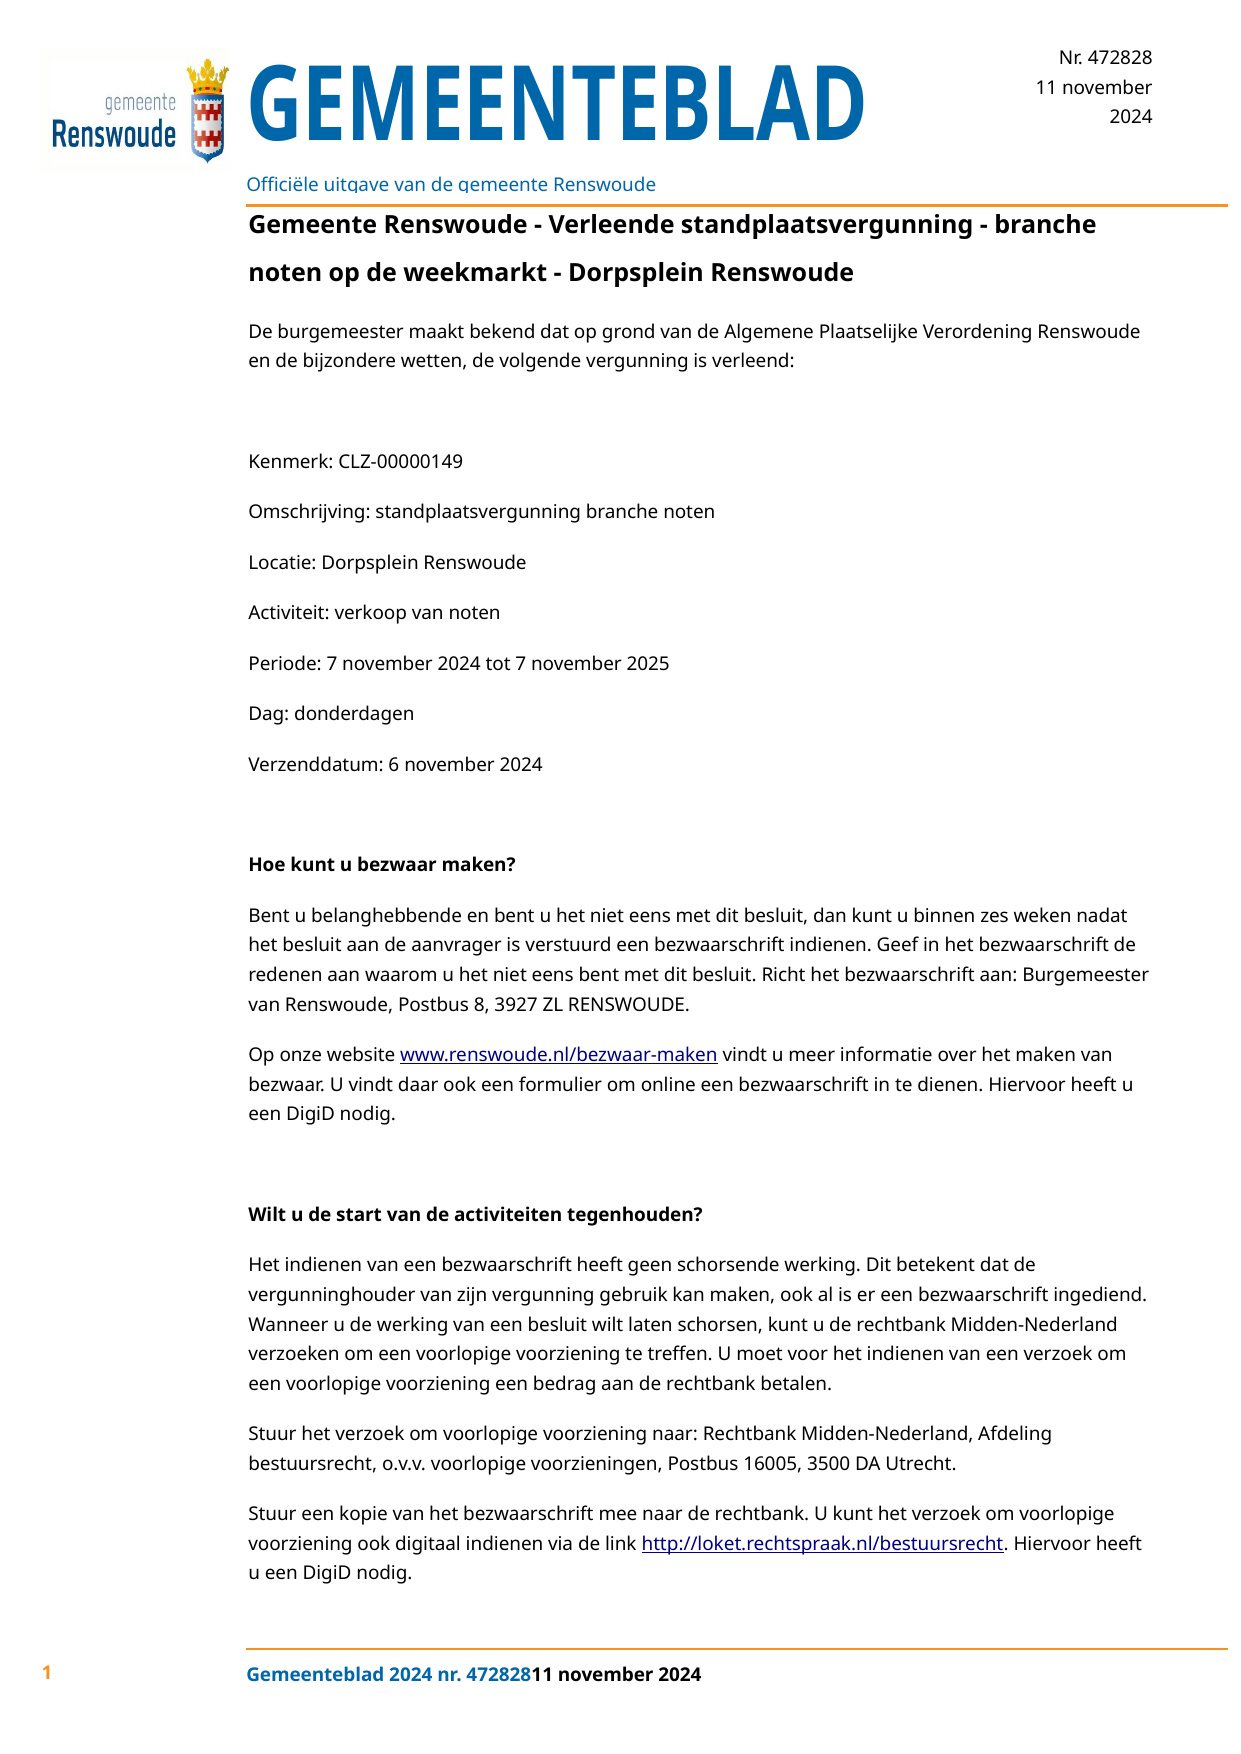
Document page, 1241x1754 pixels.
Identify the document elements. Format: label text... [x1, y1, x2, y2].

text Gemeente Renswoude - Verleende standplaatsvergunning - branche noten op de weekmarkt - Dorpsplein Renswoude [248, 207, 1152, 288]
text Locatie: Dorpsplein Renswoude [248, 549, 1152, 575]
picture [41, 47, 231, 172]
text Hoe kunt u bezwaar maken? [248, 852, 1152, 877]
text Bent u belanghebbende en bent u het niet eens met dit besluit, dan kunt u binnen zes weken nadat het besluit aan de aanvrager is verstuurd een bezwaarschrift indienen. Geef in het bezwaarschrift de redenen aan waarom u het niet eens bent met dit besluit. Richt het bezwaarschrift aan: Burgemeester van Renswoude, Postbus 8, 3927 ZL RENSWOUDE. [248, 902, 1152, 1017]
text Kenmerk: CLZ-00000149 [248, 448, 1152, 474]
text Periode: 7 november 2024 tot 7 november 2025 [248, 650, 1152, 676]
text Activiteit: verkoop van noten [248, 599, 1152, 625]
text Op onze website www.renswoude.nl/bezwaar-maken vindt u meer informatie over het maken van bezwaar. U vindt daar ook een formulier om online een bezwaarschrift in te dienen. Hiervoor heeft u een DigiD nodig. [248, 1041, 1152, 1126]
text Stuur een kopie van het bezwaarschrift mee naar de rechtbank. U kunt het verzoek om voorlopige voorziening ook digitaal indienen via de link http://loket.rechtspraak.nl/bestuursrecht. Hiervoor heeft u een DigiD nodig. [248, 1500, 1152, 1585]
text Stuur het verzoek om voorlopige voorziening naar: Rechtbank Midden-Nederland, Afdeling bestuursrecht, o.v.v. voorlopige voorzieningen, Postbus 16005, 3500 DA Utrecht. [248, 1420, 1152, 1476]
text De burgemeester maakt bekend dat op grond van de Algemene Plaatselijke Verordening Renswoude en de bijzondere wetten, de volgende vergunning is verleend: [248, 318, 1152, 373]
text Het indienen van een bezwaarschrift heeft geen schorsende werking. Dit betekent dat de vergunninghouder van zijn vergunning gebruik kan maken, ook al is er een bezwaarschrift ingediend. Wanneer u de werking van een besluit wilt laten schorsen, kunt u de rechtbank Midden-Nederland verzoeken om een voorlopige voorziening te treffen. U moet voor het indienen van een verzoek om een voorlopige voorziening een bedrag aan de rechtbank betalen. [248, 1252, 1152, 1396]
text Omschrijving: standplaatsvergunning branche noten [248, 499, 1152, 524]
text Wilt u de start van de activiteiten tegenhouden? [248, 1201, 1152, 1227]
text Verzenddatum: 6 november 2024 [248, 751, 1152, 777]
text Dag: donderdagen [248, 700, 1152, 726]
